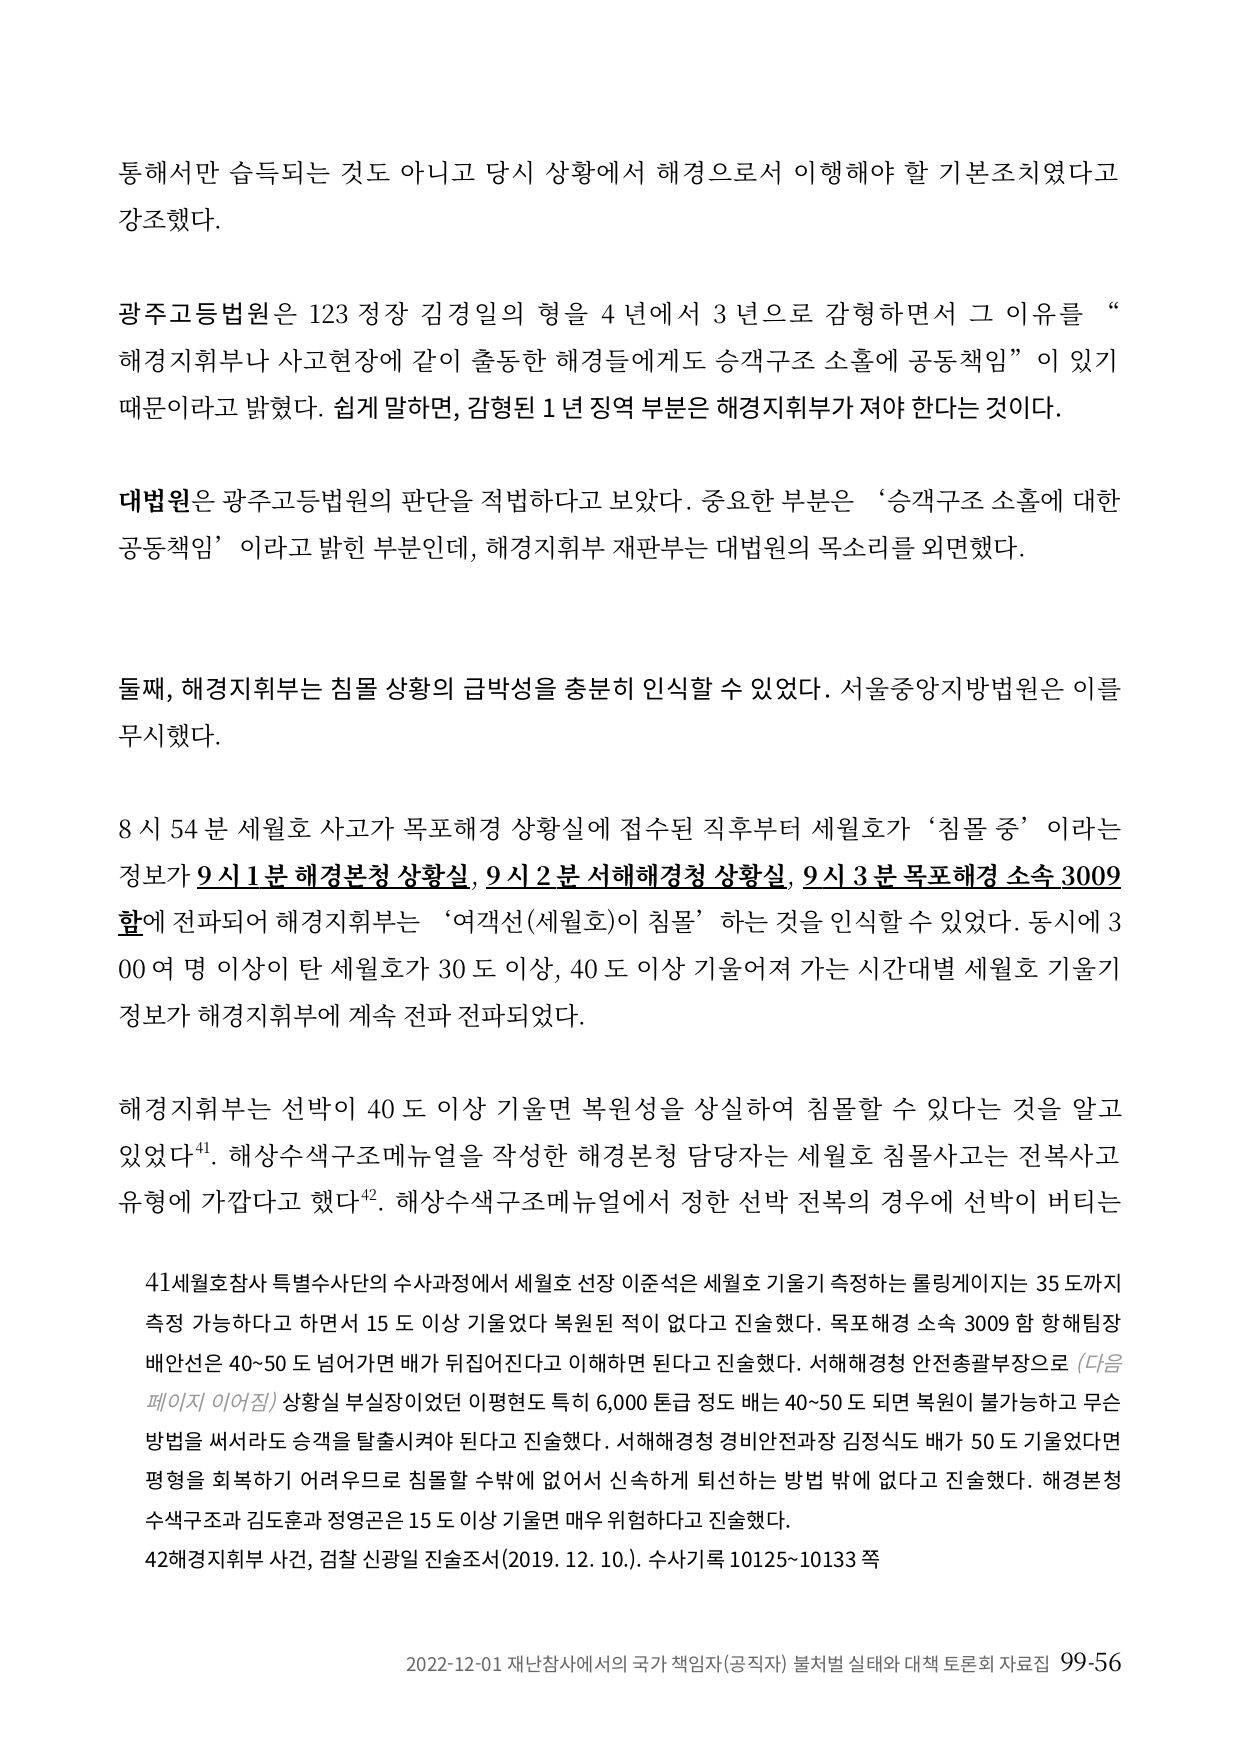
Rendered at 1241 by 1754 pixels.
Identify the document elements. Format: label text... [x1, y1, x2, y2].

text 8시 54분 세월호 사고가 목포해경 상황실에 접수된 직후부터 세월호가‘침몰 중’이라는 정보가 9시 1분 해경본청 상황실, 9시 2분 서해해경청 상황실, 9시 3분 목포해경 소속 3009함에 전파되어 해경지휘부는 ‘여객선(세월호)이 침몰’하는 것을 인식할 수 있었다. 동시에 300여 명 이상이 탄 세월호가 30도 이상, 40도 이상 기울어져 가는 시간대별 세월호 기울기 정보가 해경지휘부에 계속 전파 전파되었다. [118, 810, 1122, 1032]
text 둘째, 해경지휘부는 침몰 상황의 급박성을 충분히 인식할 수 있었다. 서울중앙지방법원은 이를 무시했다. [118, 669, 1122, 752]
text 통해서만 습득되는 것도 아니고 당시 상황에서 해경으로서 이행해야 할 기본조치였다고 강조했다. [118, 154, 1122, 237]
text 광주고등법원은 123정장 김경일의 형을 4년에서 3년으로 감형하면서 그 이유를 “해경지휘부나 사고현장에 같이 출동한 해경들에게도 승객구조 소홀에 공동책임”이 있기 때문이라고 밝혔다. 쉽게 말하면, 감형된 1년 징역 부분은 해경지휘부가 져야 한다는 것이다. [118, 294, 1122, 424]
text 해경지휘부 사건, 검찰 신광일 진술조서(2019. 12. 10.). 수사기록 10125~10133쪽 [145, 1543, 1122, 1573]
text 세월호참사 특별수사단의 수사과정에서 세월호 선장 이준석은 세월호 기울기 측정하는 롤링게이지는 35도까지 측정 가능하다고 하면서 15도 이상 기울었다 복원된 적이 없다고 진술했다. 목포해경 소속 3009함 항해팀장 배안선은 40~50도 넘어가면 배가 뒤집어진다고 이해하면 된다고 진술했다. 서해해경청 안전총괄부장으로 (다음 페이지 이어짐) 상황실 부실장이었던 이평현도 특히 6,000톤급 정도 배는40~50도 되면 복원이 불가능하고 무슨 방법을 써서라도 승객을 탈출시켜야 된다고 진술했다. 서해해경청 경비안전과장 김정식도 배가 50도 기울었다면 평형을 회복하기 어려우므로 침몰할 수밖에 없어서 신속하게 퇴선하는 방법 밖에 없다고 진술했다. 해경본청 수색구조과 김도훈과 정영곤은 15도 이상 기울면 매우 위험하다고 진술했다. [145, 1263, 1122, 1534]
text 대법원은 광주고등법원의 판단을 적법하다고 보았다. 중요한 부분은 ‘승객구조 소홀에 대한 공동책임’이라고 밝힌 부분인데, 해경지휘부 재판부는 대법원의 목소리를 외면했다. [118, 482, 1122, 564]
text 해경지휘부는 선박이 40도 이상 기울면 복원성을 상실하여 침몰할 수 있다는 것을 알고 있었다. 해상수색구조메뉴얼을 작성한 해경본청 담당자는 세월호 침몰사고는 전복사고 유형에 가깝다고 했다. 해상수색구조메뉴얼에서 정한 선박 전복의 경우에 선박이 버티는 [118, 1090, 1122, 1219]
